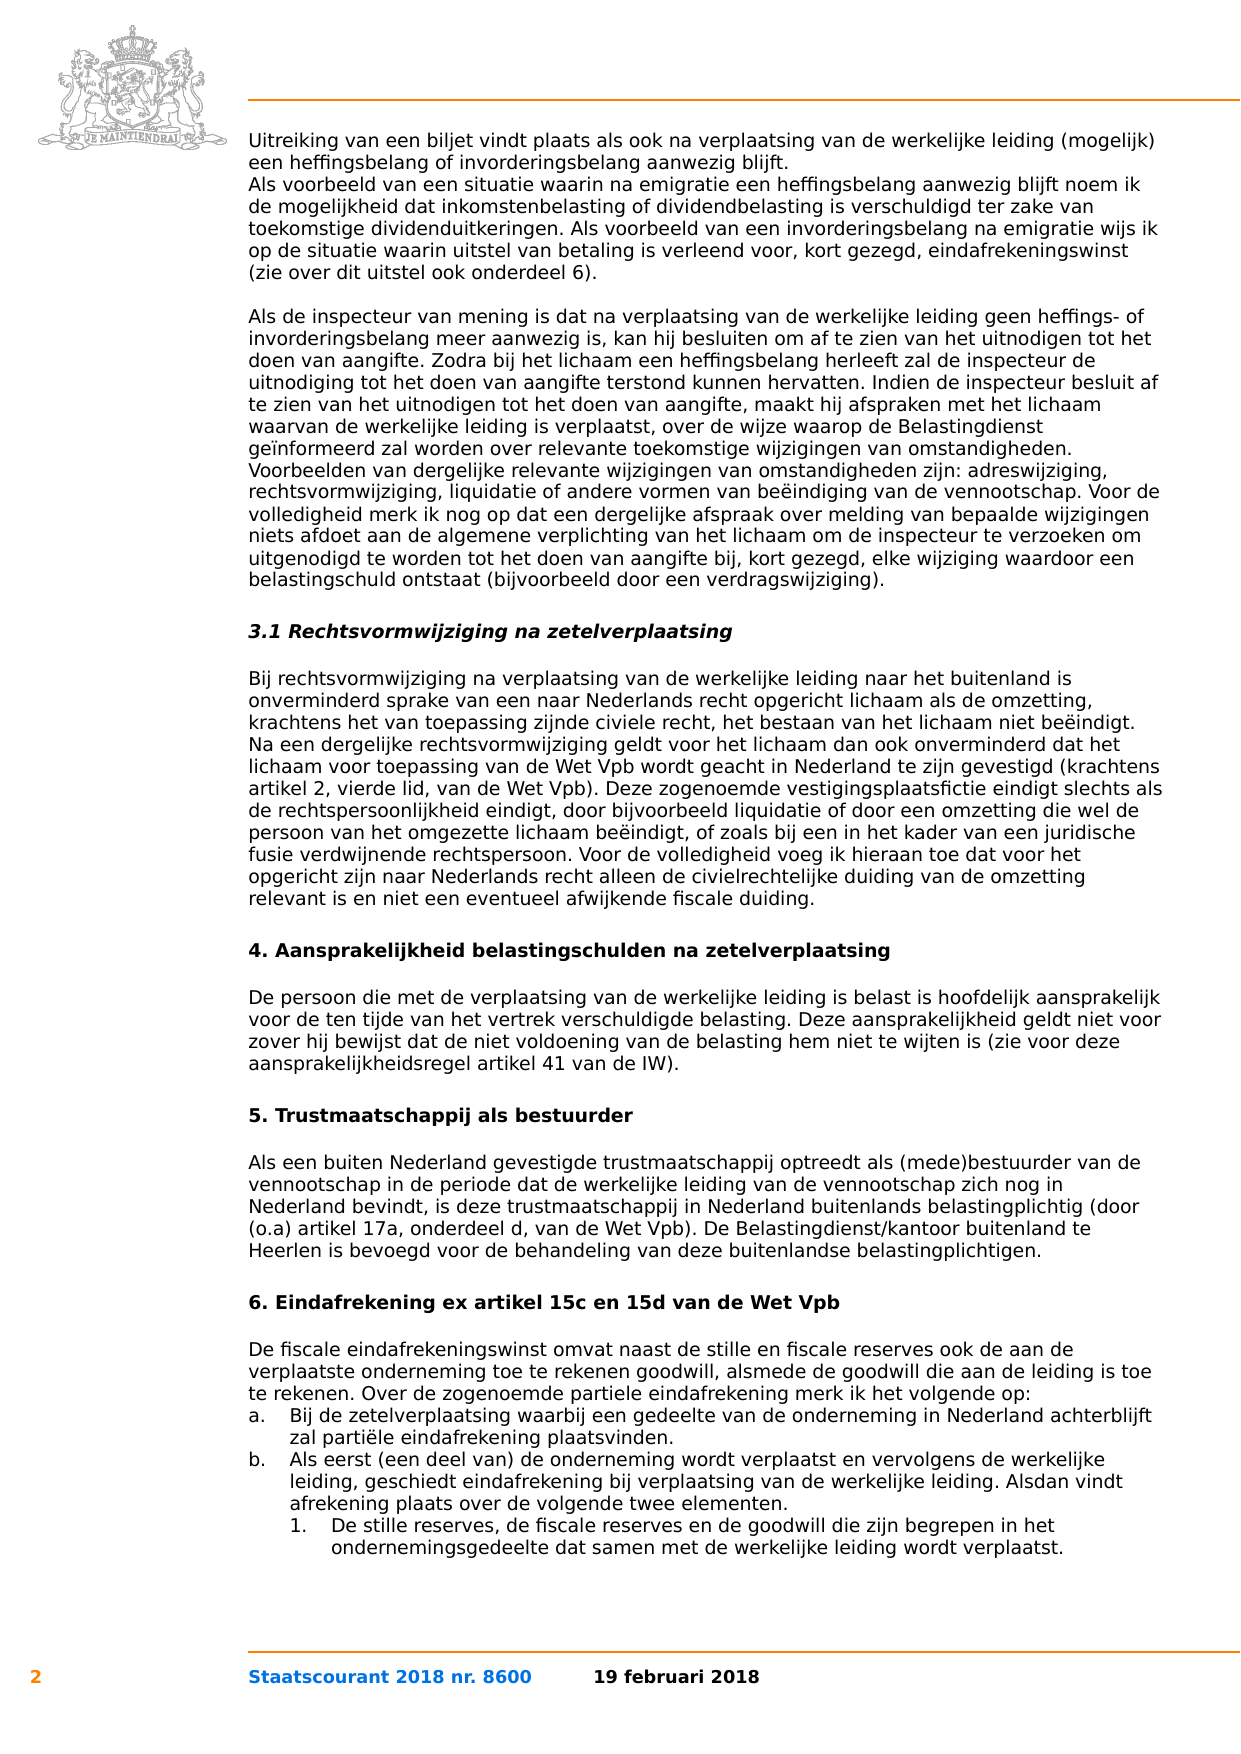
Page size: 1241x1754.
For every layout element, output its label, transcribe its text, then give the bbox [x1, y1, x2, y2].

subtitle 4. Aansprakelijkheid belastingschulden na zetelverplaatsing [248, 940, 1163, 962]
text Als voorbeeld van een situatie waarin na emigratie een heffingsbelang aanwezig blijft noem ik de mogelijkheid dat inkomstenbelasting of dividendbelasting is verschuldigd ter zake van toekomstige dividenduitkeringen. Als voorbeeld van een invorderingsbelang na emigratie wijs ik op de situatie waarin uitstel van betaling is verleend voor, kort gezegd, eindafrekeningswinst (zie over dit uitstel ook onderdeel 6). [248, 174, 1163, 284]
text Bij rechtsvormwijziging na verplaatsing van de werkelijke leiding naar het buitenland is onverminderd sprake van een naar Nederlands recht opgericht lichaam als de omzetting, krachtens het van toepassing zijnde civiele recht, het bestaan van het lichaam niet beëindigt. Na een dergelijke rechtsvormwijziging geldt voor het lichaam dan ook onverminderd dat het lichaam voor toepassing van de Wet Vpb wordt geacht in Nederland te zijn gevestigd (krachtens artikel 2, vierde lid, van de Wet Vpb). Deze zogenoemde vestigingsplaatsfictie eindigt slechts als de rechtspersoonlijkheid eindigt, door bijvoorbeeld liquidatie of door een omzetting die wel de persoon van het omgezette lichaam beëindigt, of zoals bij een in het kader van een juridische fusie verdwijnende rechtspersoon. Voor de volledigheid voeg ik hieraan toe dat voor het opgericht zijn naar Nederlands recht alleen de civielrechtelijke duiding van de omzetting relevant is en niet een eventueel afwijkende fiscale duiding. [248, 668, 1163, 910]
subtitle 3.1 Rechtsvormwijziging na zetelverplaatsing [248, 621, 1163, 643]
picture [38, 25, 227, 150]
subtitle 5. Trustmaatschappij als bestuurder [248, 1105, 1163, 1127]
text Uitreiking van een biljet vindt plaats als ook na verplaatsing van de werkelijke leiding (mogelijk) een heffingsbelang of invorderingsbelang aanwezig blijft. [248, 130, 1163, 174]
text Als een buiten Nederland gevestigde trustmaatschappij optreedt als (mede)bestuurder van de vennootschap in de periode dat de werkelijke leiding van de vennootschap zich nog in Nederland bevindt, is deze trustmaatschappij in Nederland buitenlands belastingplichtig (door (o.a) artikel 17a, onderdeel d, van de Wet Vpb). De Belastingdienst/kantoor buitenland te Heerlen is bevoegd voor de behandeling van deze buitenlandse belastingplichtigen. [248, 1152, 1163, 1262]
text a. Bij de zetelverplaatsing waarbij een gedeelte van de onderneming in Nederland achterblijft zal partiële eindafrekening plaatsvinden. [248, 1405, 1163, 1449]
text De fiscale eindafrekeningswinst omvat naast de stille en fiscale reserves ook de aan de verplaatste onderneming toe te rekenen goodwill, alsmede de goodwill die aan de leiding is toe te rekenen. Over de zogenoemde partiele eindafrekening merk ik het volgende op: [248, 1339, 1163, 1405]
text b. Als eerst (een deel van) de onderneming wordt verplaatst en vervolgens de werkelijke leiding, geschiedt eindafrekening bij verplaatsing van de werkelijke leiding. Alsdan vindt afrekening plaats over de volgende twee elementen. [248, 1449, 1163, 1515]
text De persoon die met de verplaatsing van de werkelijke leiding is belast is hoofdelijk aansprakelijk voor de ten tijde van het vertrek verschuldigde belasting. Deze aansprakelijkheid geldt niet voor zover hij bewijst dat de niet voldoening van de belasting hem niet te wijten is (zie voor deze aansprakelijkheidsregel artikel 41 van de IW). [248, 987, 1163, 1075]
subtitle 6. Eindafrekening ex artikel 15c en 15d van de Wet Vpb [248, 1292, 1163, 1314]
text Als de inspecteur van mening is dat na verplaatsing van de werkelijke leiding geen heffings- of invorderingsbelang meer aanwezig is, kan hij besluiten om af te zien van het uitnodigen tot het doen van aangifte. Zodra bij het lichaam een heffingsbelang herleeft zal de inspecteur de uitnodiging tot het doen van aangifte terstond kunnen hervatten. Indien de inspecteur besluit af te zien van het uitnodigen tot het doen van aangifte, maakt hij afspraken met het lichaam waarvan de werkelijke leiding is verplaatst, over de wijze waarop de Belastingdienst geïnformeerd zal worden over relevante toekomstige wijzigingen van omstandigheden. Voorbeelden van dergelijke relevante wijzigingen van omstandigheden zijn: adreswijziging, rechtsvormwijziging, liquidatie of andere vormen van beëindiging van de vennootschap. Voor de volledigheid merk ik nog op dat een dergelijke afspraak over melding van bepaalde wijzigingen niets afdoet aan de algemene verplichting van het lichaam om de inspecteur te verzoeken om uitgenodigd te worden tot het doen van aangifte bij, kort gezegd, elke wijziging waardoor een belastingschuld ontstaat (bijvoorbeeld door een verdragswijziging). [248, 306, 1163, 591]
text 1. De stille reserves, de fiscale reserves en de goodwill die zijn begrepen in het ondernemingsgedeelte dat samen met de werkelijke leiding wordt verplaatst. [289, 1515, 1163, 1559]
